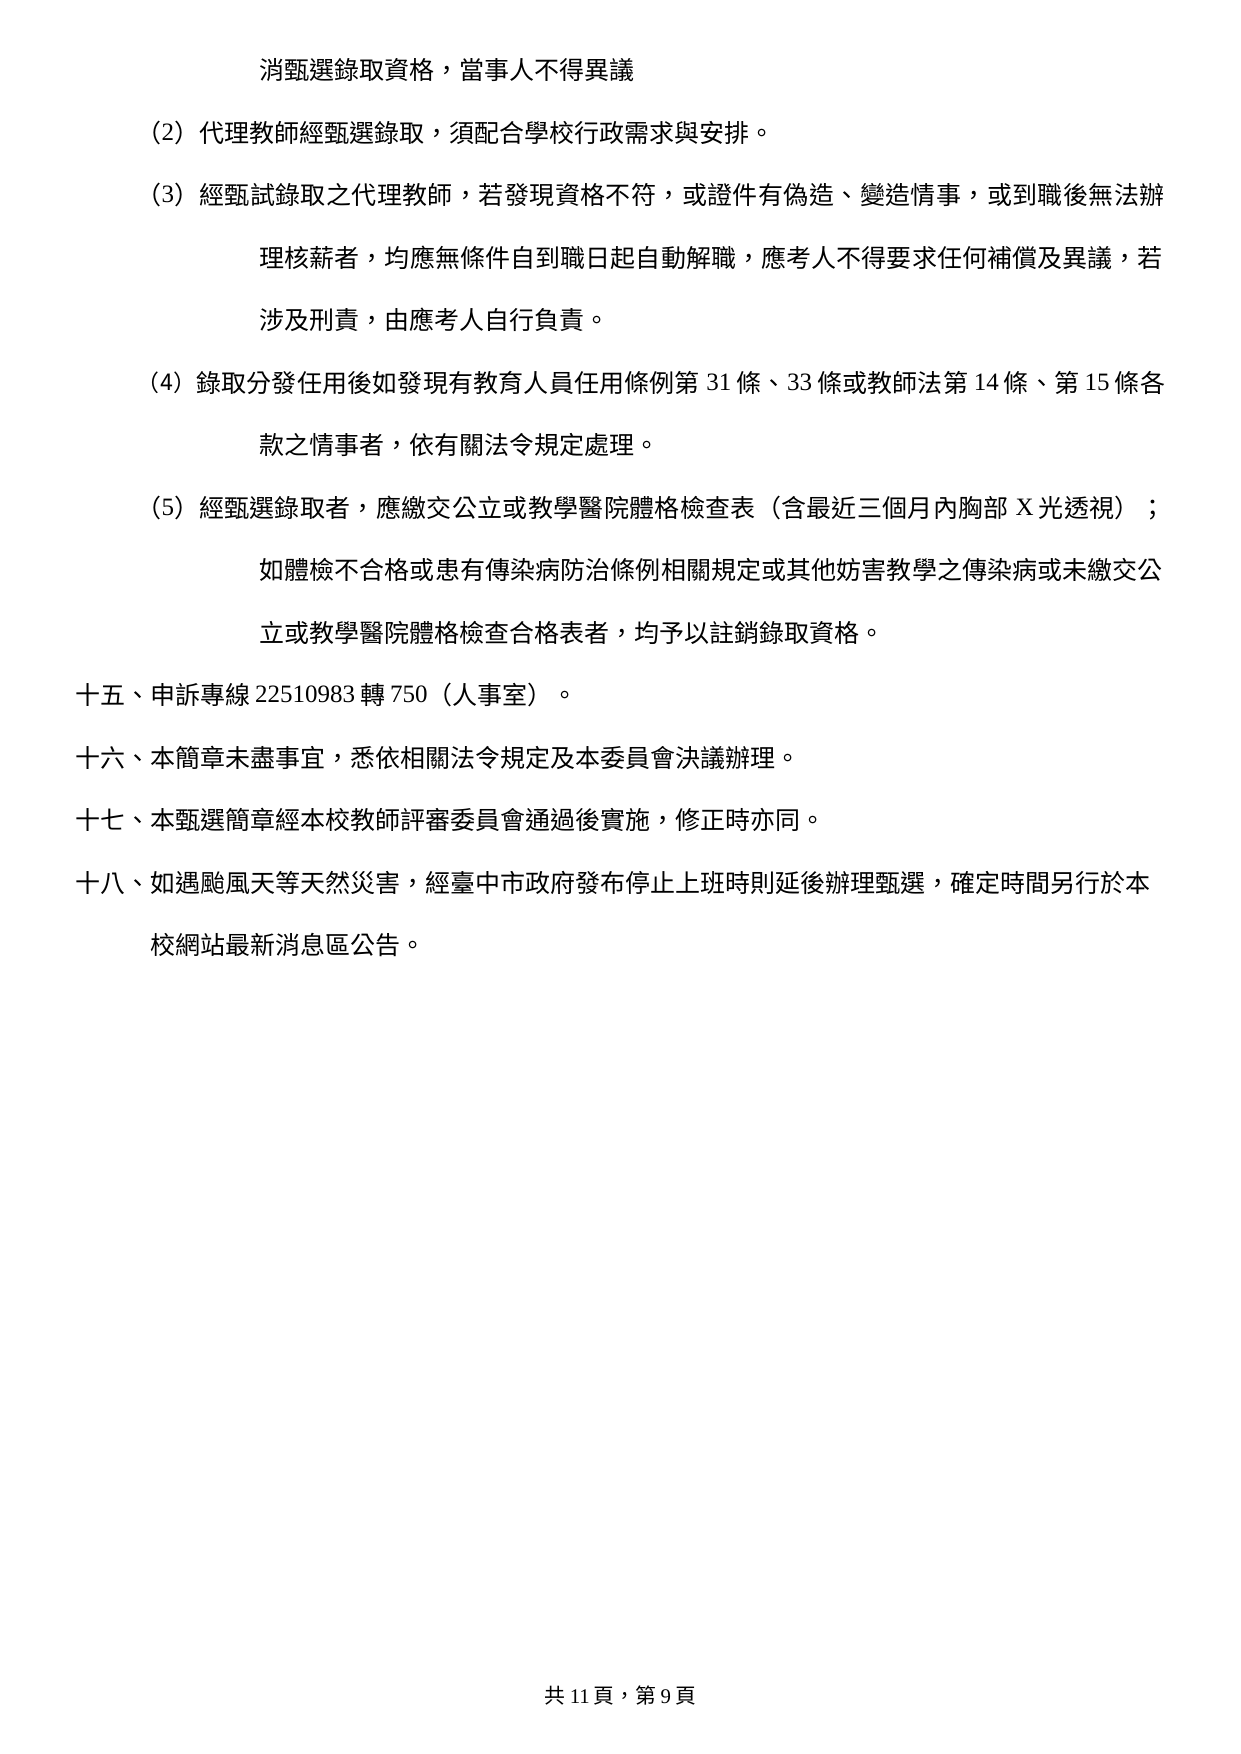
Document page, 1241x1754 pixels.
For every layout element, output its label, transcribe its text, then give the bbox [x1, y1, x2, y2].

list 代理教師經甄選錄取，須配合學校行政需求與安排。 [136, 89, 1165, 152]
text 十五、申訴專線22510983轉750（人事室）。 [75, 652, 1165, 714]
text 十七、本甄選簡章經本校教師評審委員會通過後實施，修正時亦同。 [75, 777, 1165, 839]
text 十八、如遇颱風天等天然災害，經臺中市政府發布停止上班時則延後辦理甄選，確定時間另行於本校網站最新消息區公告。 [75, 839, 1165, 964]
list 經甄選錄取者，應繳交公立或教學醫院體格檢查表（含最近三個月內胸部X光透視）；如體檢不合格或患有傳染病防治條例相關規定或其他妨害教學之傳染病或未繳交公立或教學醫院體格檢查合格表者，均予以註銷錄取資格。 [136, 464, 1165, 652]
list 經錄取人員應依本校通知攜帶學、經歷及相關證件正本至本校接受教師評審委員會審查，完成資格審查程序(須親自辦理，不得委託)，逾時未接受審查或審查未通過者，取消甄選錄取資格，當事人不得異議 [136, 27, 1165, 89]
text 十六、本簡章未盡事宜，悉依相關法令規定及本委員會決議辦理。 [75, 714, 1165, 777]
list 經甄試錄取之代理教師，若發現資格不符，或證件有偽造、變造情事，或到職後無法辦理核薪者，均應無條件自到職日起自動解職，應考人不得要求任何補償及異議，若涉及刑責，由應考人自行負責。 [136, 152, 1165, 339]
list 錄取分發任用後如發現有教育人員任用條例第31條、33條或教師法第14條、第15條各款之情事者，依有關法令規定處理。 [136, 339, 1165, 464]
